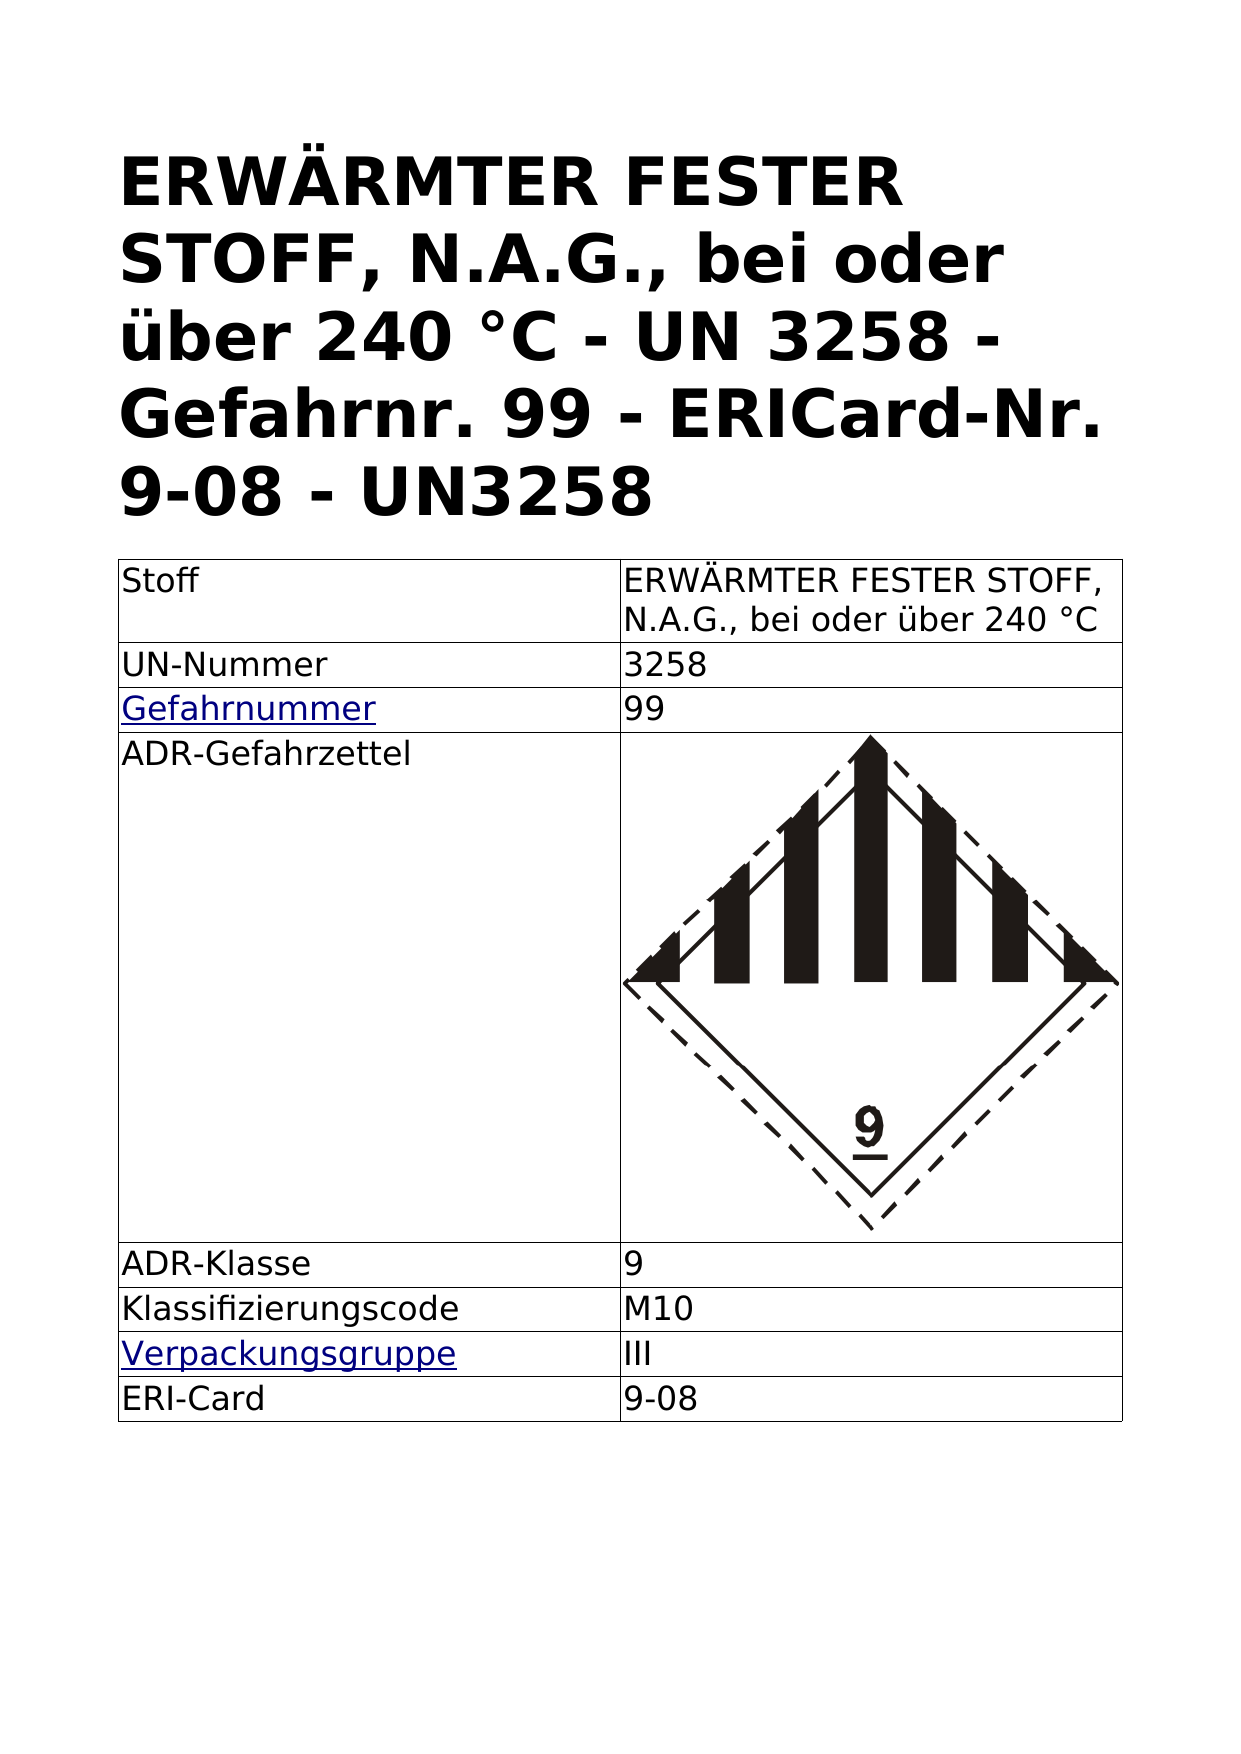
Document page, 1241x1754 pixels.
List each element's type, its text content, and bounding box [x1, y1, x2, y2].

table_cell ERI-Card [119, 1377, 620, 1421]
table_cell ADR-Klasse [119, 1243, 620, 1287]
table_cell ADR-Gefahrzettel [119, 733, 620, 1242]
subtitle ERWÄRMTER FESTER STOFF, N.A.G., bei oder über 240 °C - UN 3258 - Gefahrnr. 99 - ERICard-Nr. 9-08 - UN3258 [118, 143, 1122, 531]
table_cell UN-Nummer [119, 643, 620, 687]
picture [622, 734, 1120, 1231]
table_cell 3258 [621, 643, 1122, 687]
table_cell 9-08 [621, 1377, 1122, 1421]
table_header Stoff [119, 560, 620, 642]
table_cell M10 [621, 1288, 1122, 1331]
table_cell Klassifizierungscode [119, 1288, 620, 1331]
table_header ERWÄRMTER FESTER STOFF, N.A.G., bei oder über 240 °C [621, 560, 1122, 642]
table_cell Gefahrnummer [119, 688, 620, 732]
table_cell 99 [621, 688, 1122, 732]
table_cell Verpackungsgruppe [119, 1332, 620, 1376]
table_cell III [621, 1332, 1122, 1376]
table_cell 9 [621, 1243, 1122, 1287]
table_cell [621, 733, 1122, 1242]
